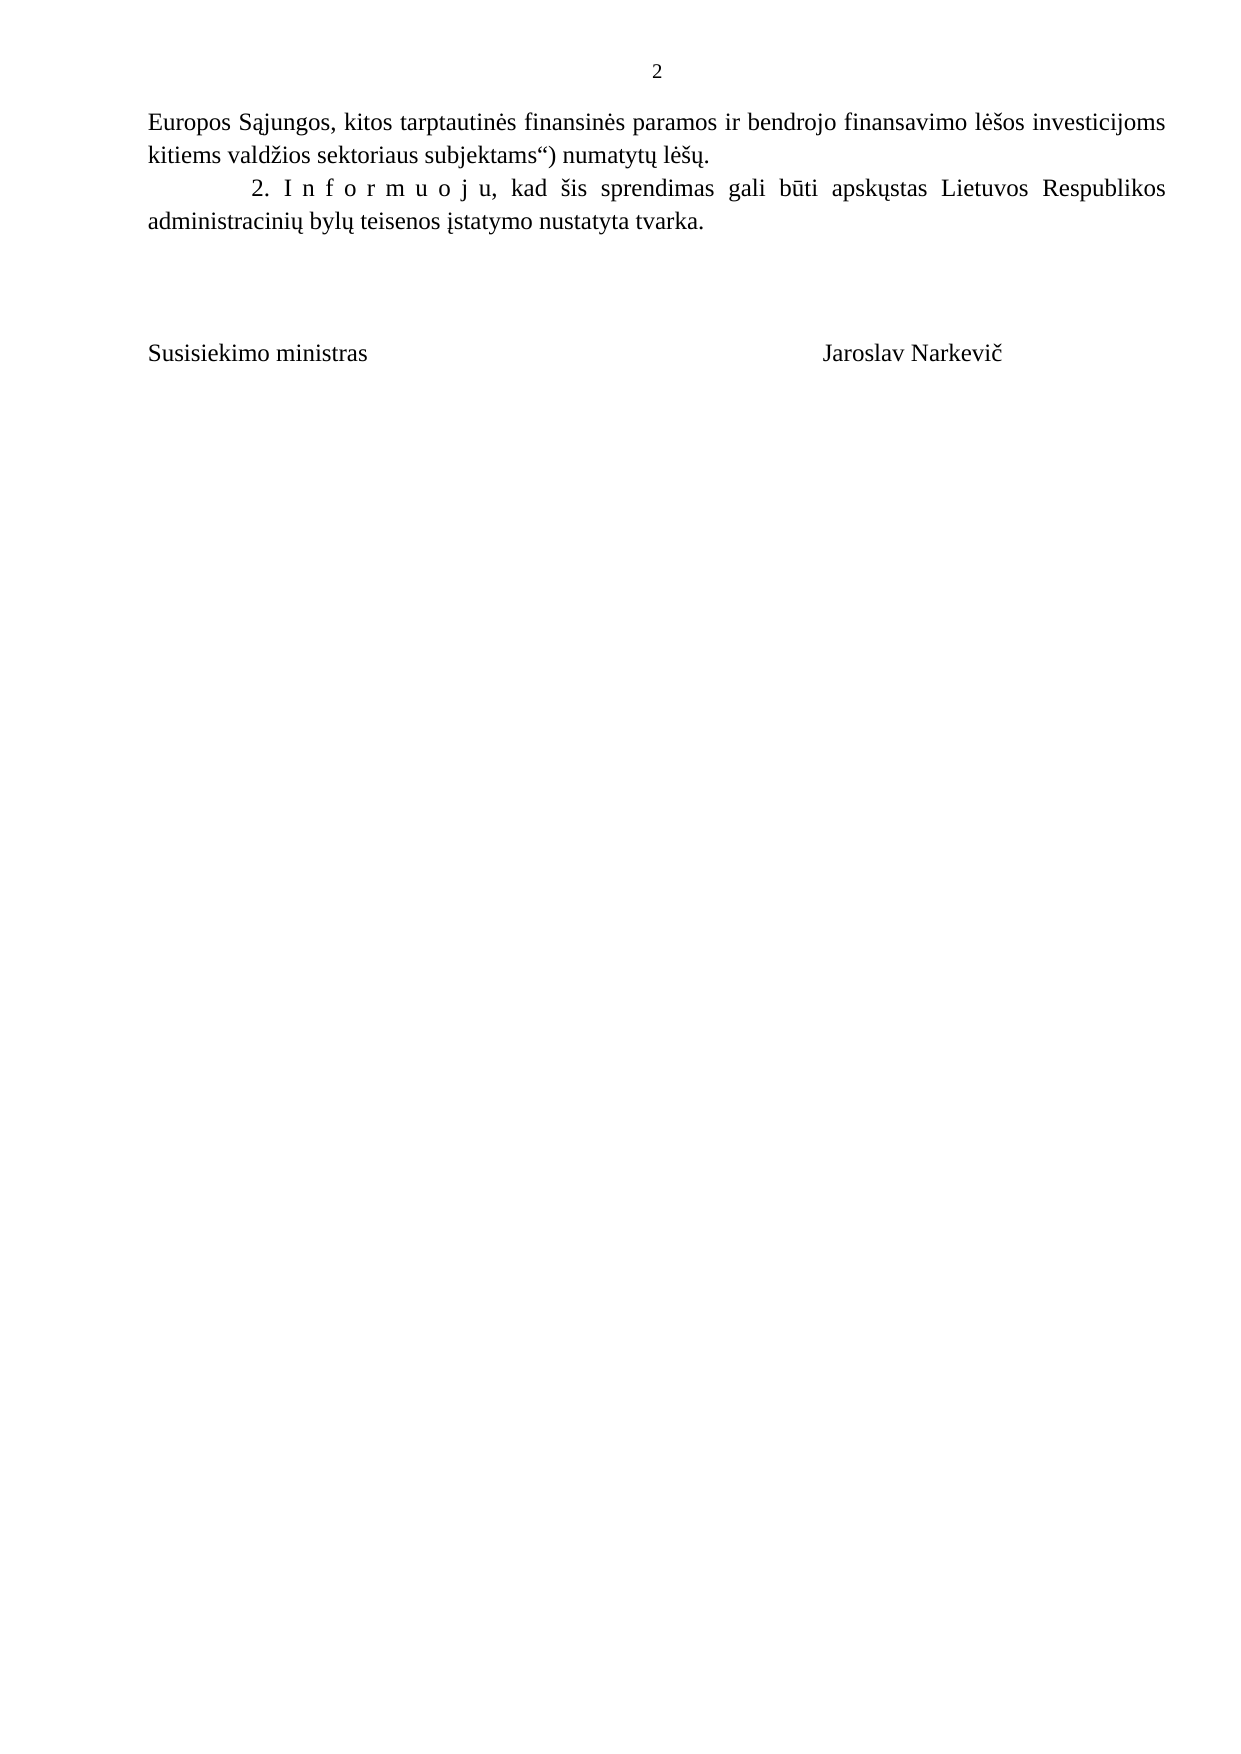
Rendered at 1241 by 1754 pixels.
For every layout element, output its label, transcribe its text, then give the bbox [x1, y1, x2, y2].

text Susisiekimo ministras Jaroslav Narkevič [148, 338, 1166, 367]
text 2. Informuoju, kad šis sprendimas gali būti apskųstas Lietuvos Respublikos administracinių bylų teisenos įstatymo nustatyta tvarka. [148, 173, 1166, 235]
text Europos Sąjungos, kitos tarptautinės finansinės paramos ir bendrojo finansavimo lėšos investicijoms kitiems valdžios sektoriaus subjektams“) numatytų lėšų. [148, 107, 1166, 169]
